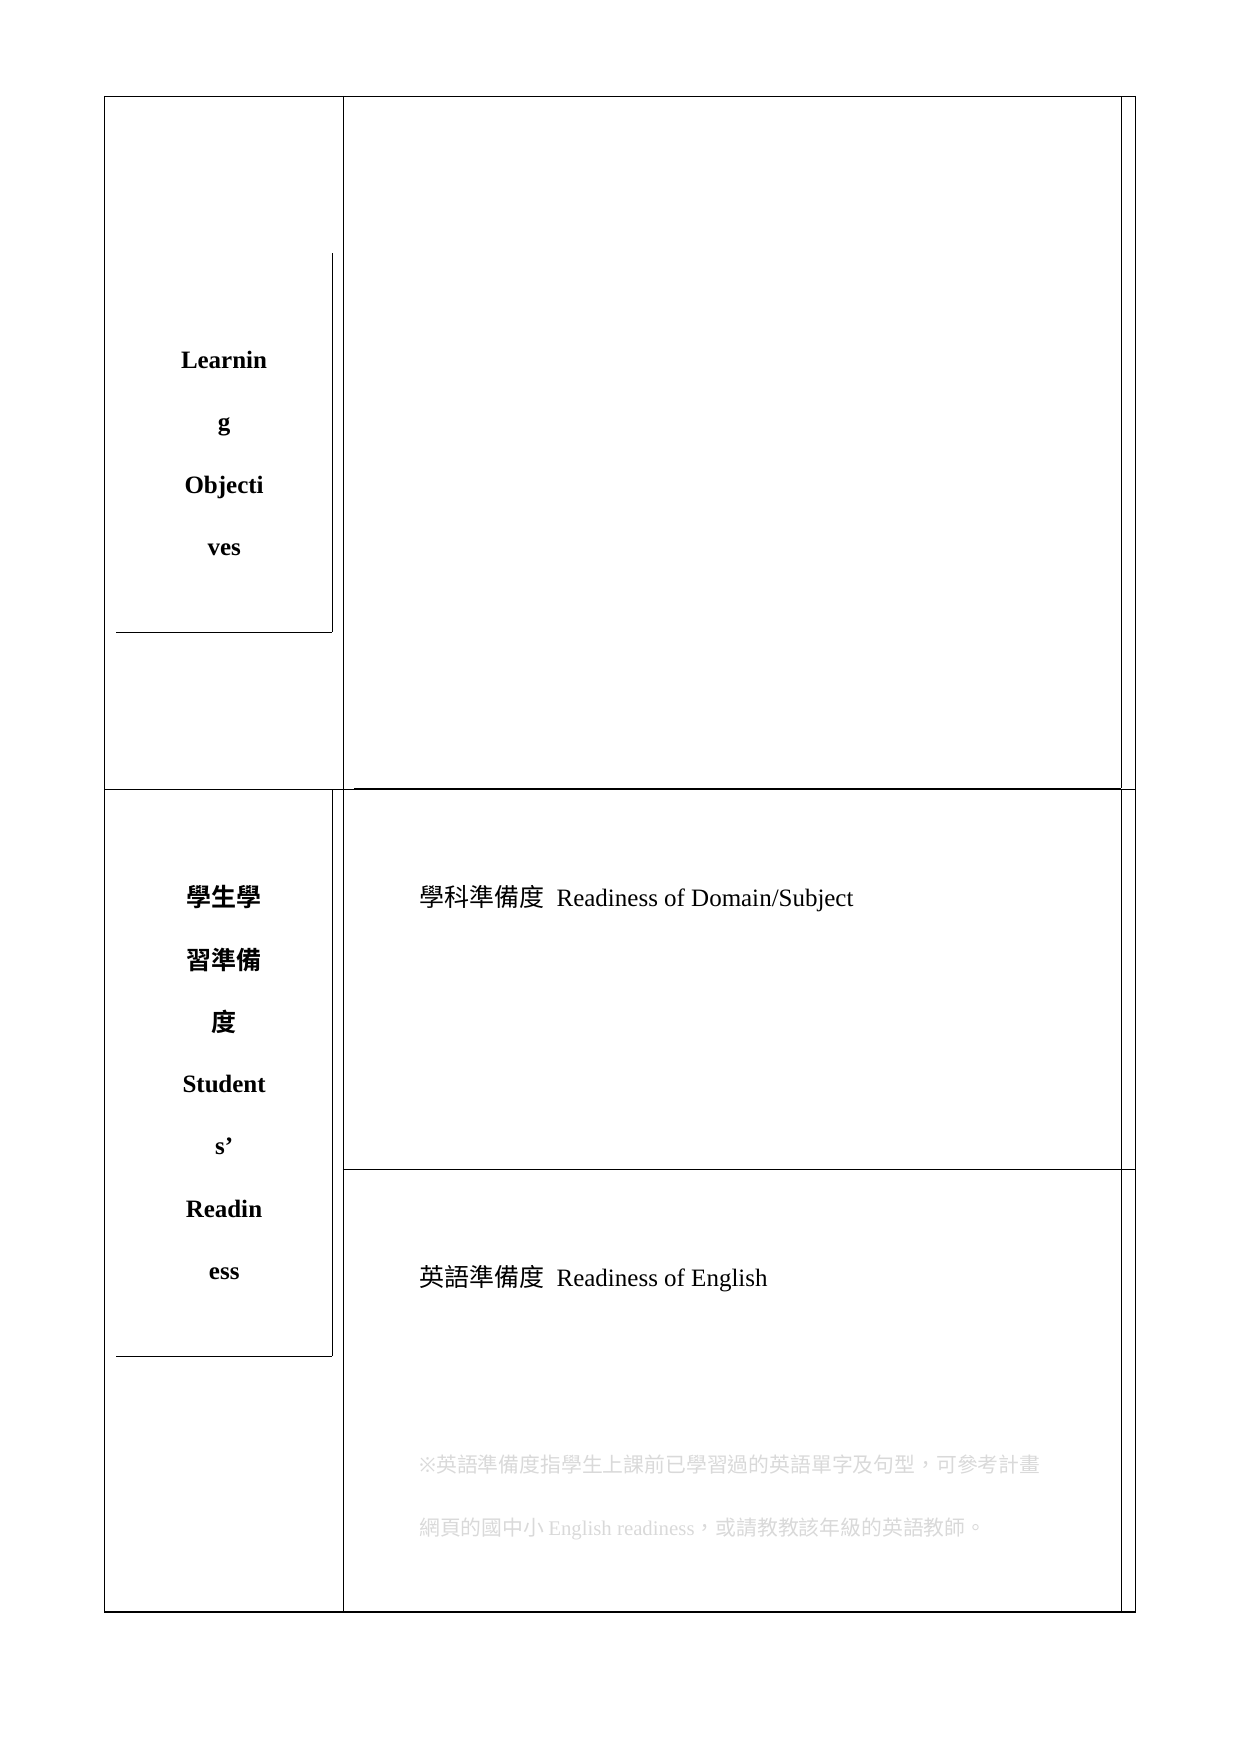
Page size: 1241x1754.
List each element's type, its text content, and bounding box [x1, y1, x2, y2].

table_cell [344, 97, 1121, 788]
table_cell [1122, 790, 1135, 1169]
table_cell 學科準備度 Readiness of Domain/Subject [344, 790, 1121, 1169]
table_cell 學生學習準備度 Students’ Readiness [105, 790, 343, 1611]
table_cell 英語準備度 Readiness of English ※英語準備度指學生上課前已學習過的英語單字及句型，可參考計畫網頁的國中小English readiness，或請教教該年級的英語教師。 [344, 1170, 1121, 1611]
table_cell [1122, 1170, 1135, 1611]
table_cell [1122, 97, 1135, 788]
table_cell Learning Objectives [105, 97, 343, 788]
